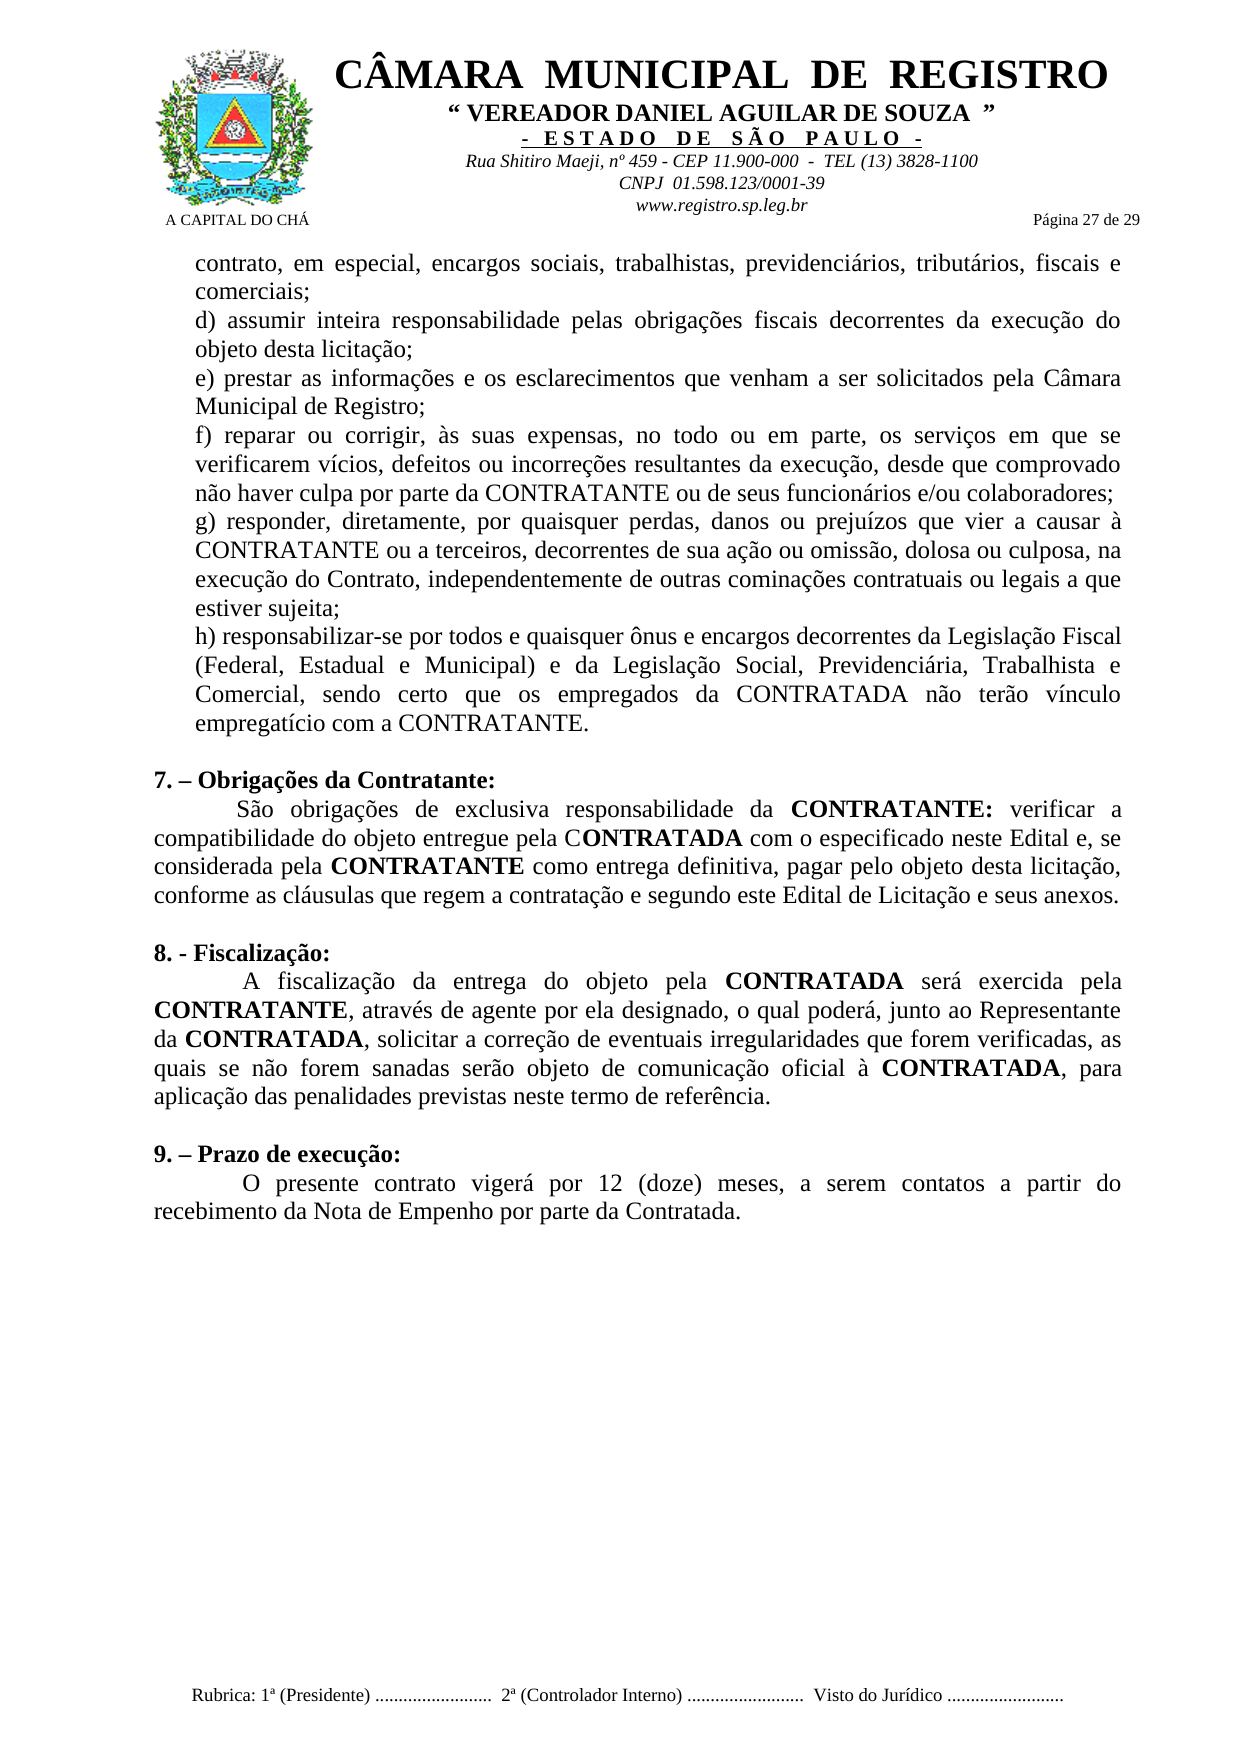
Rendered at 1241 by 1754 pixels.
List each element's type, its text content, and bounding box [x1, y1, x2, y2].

text A fiscalização da entrega do objeto pela CONTRATADA será exercida pela CONTRATANTE, através de agente por ela designado, o qual poderá, junto ao Representante da CONTRATADA, solicitar a correção de eventuais irregularidades que forem verificadas, as quais se não forem sanadas serão objeto de comunicação oficial à CONTRATADA, para aplicação das penalidades previstas neste termo de referência. [153, 966, 1122, 1110]
text contrato, em especial, encargos sociais, trabalhistas, previdenciários, tributários, fiscais e comerciais; [195, 248, 1122, 305]
text d) assumir inteira responsabilidade pelas obrigações fiscais decorrentes da execução do objeto desta licitação; [195, 305, 1122, 363]
text O presente contrato vigerá por 12 (doze) meses, a serem contatos a partir do recebimento da Nota de Empenho por parte da Contratada. [153, 1168, 1122, 1225]
text 7. – Obrigações da Contratante: [153, 765, 1122, 794]
text h) responsabilizar-se por todos e quaisquer ônus e encargos decorrentes da Legislação Fiscal (Federal, Estadual e Municipal) e da Legislação Social, Previdenciária, Trabalhista e Comercial, sendo certo que os empregados da CONTRATADA não terão vínculo empregatício com a CONTRATANTE. [195, 621, 1122, 736]
text f) reparar ou corrigir, às suas expensas, no todo ou em parte, os serviços em que se verificarem vícios, defeitos ou incorreções resultantes da execução, desde que comprovado não haver culpa por parte da CONTRATANTE ou de seus funcionários e/ou colaboradores; [195, 420, 1122, 506]
text g) responder, diretamente, por quaisquer perdas, danos ou prejuízos que vier a causar à CONTRATANTE ou a terceiros, decorrentes de sua ação ou omissão, dolosa ou culposa, na execução do Contrato, independentemente de outras cominações contratuais ou legais a que estiver sujeita; [195, 506, 1122, 621]
text São obrigações de exclusiva responsabilidade da CONTRATANTE: verificar a compatibilidade do objeto entregue pela CONTRATADA com o especificado neste Edital e, se considerada pela CONTRATANTE como entrega definitiva, pagar pelo objeto desta licitação, conforme as cláusulas que regem a contratação e segundo este Edital de Licitação e seus anexos. [153, 794, 1122, 909]
text e) prestar as informações e os esclarecimentos que venham a ser solicitados pela Câmara Municipal de Registro; [195, 363, 1122, 420]
text 9. – Prazo de execução: [153, 1139, 1122, 1168]
text 8. - Fiscalização: [153, 938, 1122, 966]
